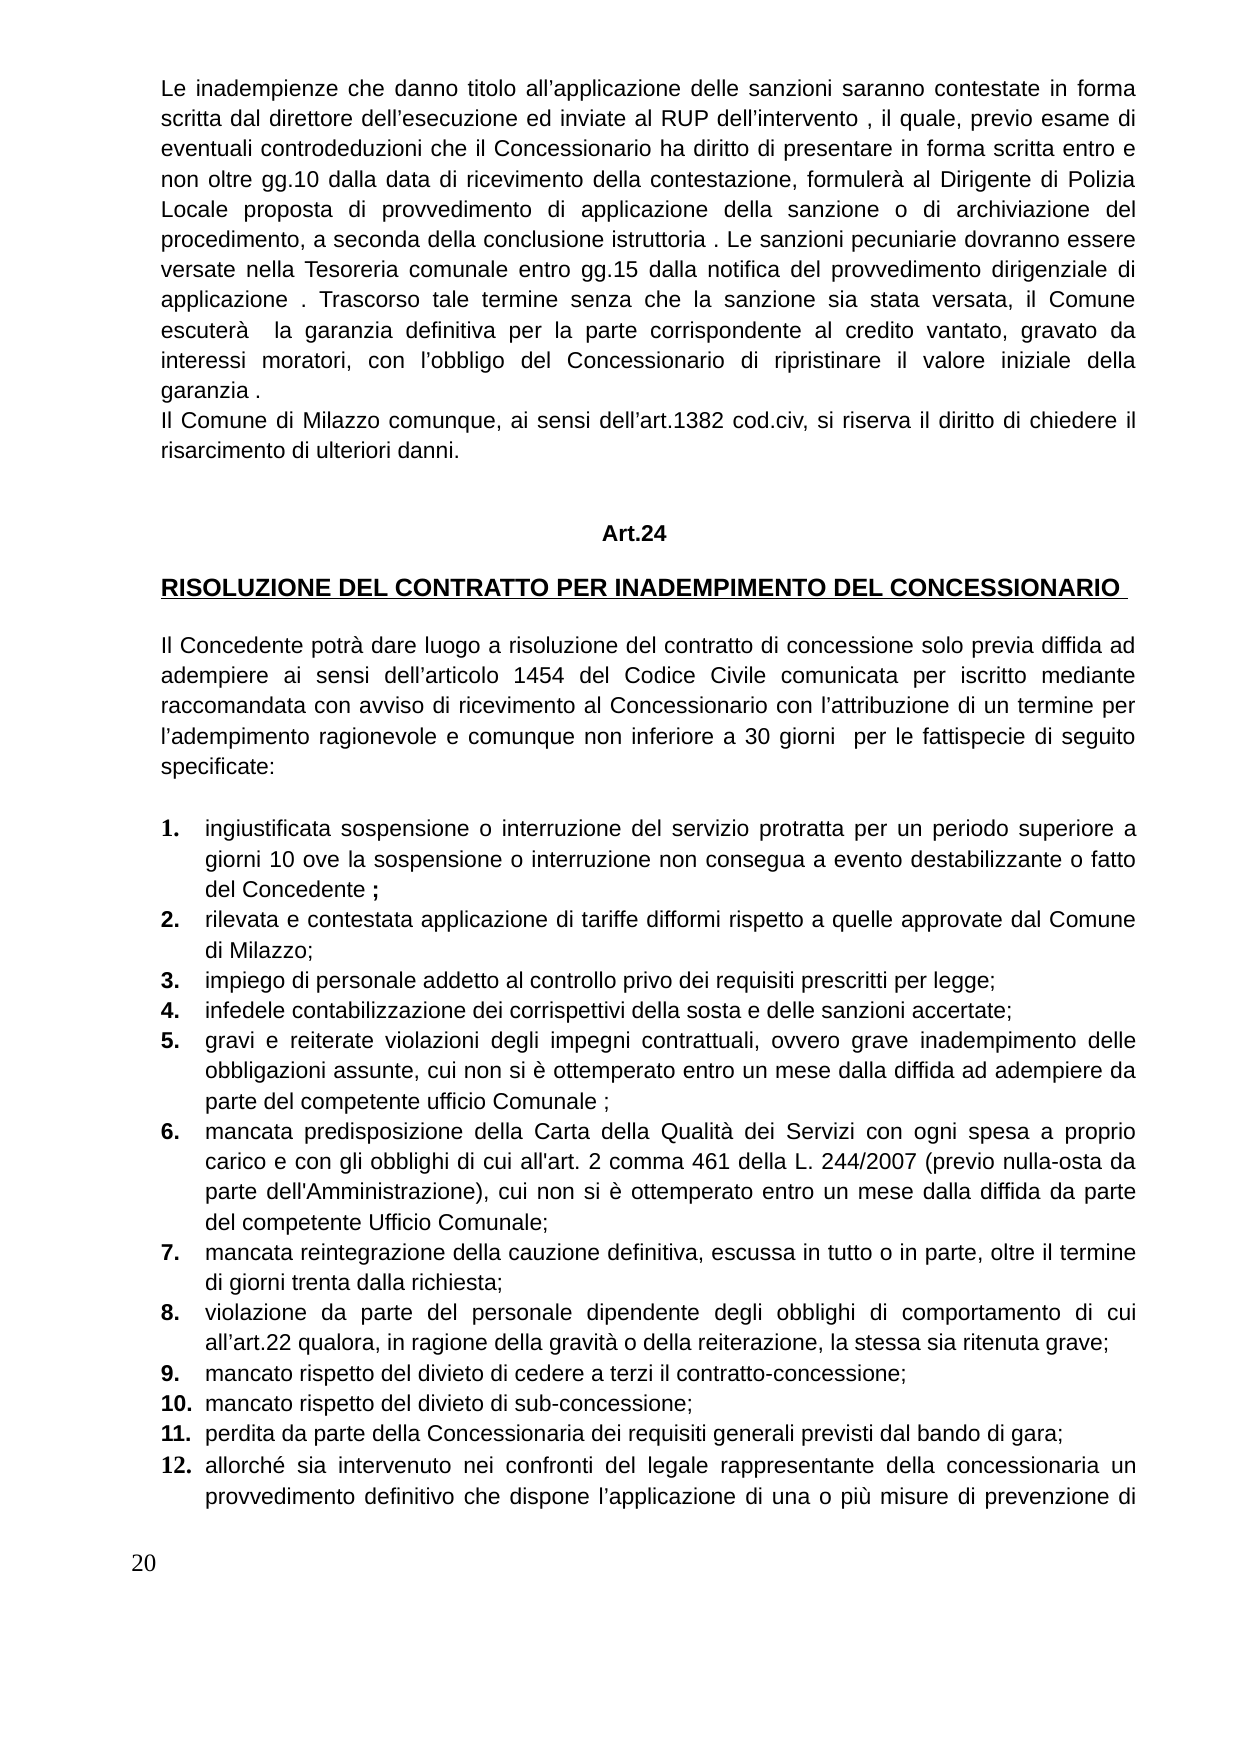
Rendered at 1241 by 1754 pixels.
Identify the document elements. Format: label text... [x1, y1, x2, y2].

list infedele contabilizzazione dei corrispettivi della sosta e delle sanzioni accertate; [161, 997, 1137, 1023]
list mancata reintegrazione della cauzione definitiva, escussa in tutto o in parte, oltre il termine di giorni trenta dalla richiesta; [161, 1239, 1137, 1295]
list mancata predisposizione della Carta della Qualità dei Servizi con ogni spesa a proprio carico e con gli obblighi di cui all'art. 2 comma 461 della L. 244/2007 (previo nulla-osta da parte dell'Amministrazione), cui non si è ottemperato entro un mese dalla diffida da parte del competente Ufficio Comunale; [161, 1118, 1137, 1235]
list violazione da parte del personale dipendente degli obblighi di comportamento di cui all’art.22 qualora, in ragione della gravità o della reiterazione, la stessa sia ritenuta grave; [161, 1299, 1137, 1356]
list mancato rispetto del divieto di sub-concessione; [161, 1390, 1137, 1416]
text Art.24 [131, 520, 1137, 547]
list impiego di personale addetto al controllo privo dei requisiti prescritti per legge; [161, 967, 1137, 993]
list gravi e reiterate violazioni degli impegni contrattuali, ovvero grave inadempimento delle obbligazioni assunte, cui non si è ottemperato entro un mese dalla diffida ad adempiere da parte del competente ufficio Comunale ; [161, 1027, 1137, 1114]
text Le inadempienze che danno titolo all’applicazione delle sanzioni saranno contestate in forma scritta dal direttore dell’esecuzione ed inviate al RUP dell’intervento , il quale, previo esame di eventuali controdeduzioni che il Concessionario ha diritto di presentare in forma scritta entro e non oltre gg.10 dalla data di ricevimento della contestazione, formulerà al Dirigente di Polizia Locale proposta di provvedimento di applicazione della sanzione o di archiviazione del procedimento, a seconda della conclusione istruttoria . Le sanzioni pecuniarie dovranno essere versate nella Tesoreria comunale entro gg.15 dalla notifica del provvedimento dirigenziale di applicazione . Trascorso tale termine senza che la sanzione sia stata versata, il Comune escuterà la garanzia definitiva per la parte corrispondente al credito vantato, gravato da interessi moratori, con l’obbligo del Concessionario di ripristinare il valore iniziale della garanzia . [161, 75, 1137, 403]
text RISOLUZIONE DEL CONTRATTO PER INADEMPIMENTO DEL CONCESSIONARIO [131, 573, 1137, 602]
list allorché sia intervenuto nei confronti del legale rappresentante della concessionaria un provvedimento definitivo che dispone l’applicazione di una o più misure di prevenzione di [161, 1450, 1137, 1509]
list perdita da parte della Concessionaria dei requisiti generali previsti dal bando di gara; [161, 1420, 1137, 1446]
list mancato rispetto del divieto di cedere a terzi il contratto-concessione; [161, 1359, 1137, 1386]
list rilevata e contestata applicazione di tariffe difformi rispetto a quelle approvate dal Comune di Milazzo; [161, 906, 1137, 963]
list ingiustificata sospensione o interruzione del servizio protratta per un periodo superiore a giorni 10 ove la sospensione o interruzione non consegua a evento destabilizzante o fatto del Concedente ; [161, 813, 1137, 902]
text Il Comune di Milazzo comunque, ai sensi dell’art.1382 cod.civ, si riserva il diritto di chiedere il risarcimento di ulteriori danni. [161, 407, 1137, 464]
text Il Concedente potrà dare luogo a risoluzione del contratto di concessione solo previa diffida ad adempiere ai sensi dell’articolo 1454 del Codice Civile comunicata per iscritto mediante raccomandata con avviso di ricevimento al Concessionario con l’attribuzione di un termine per l’adempimento ragionevole e comunque non inferiore a 30 giorni per le fattispecie di seguito specificate: [161, 632, 1137, 779]
